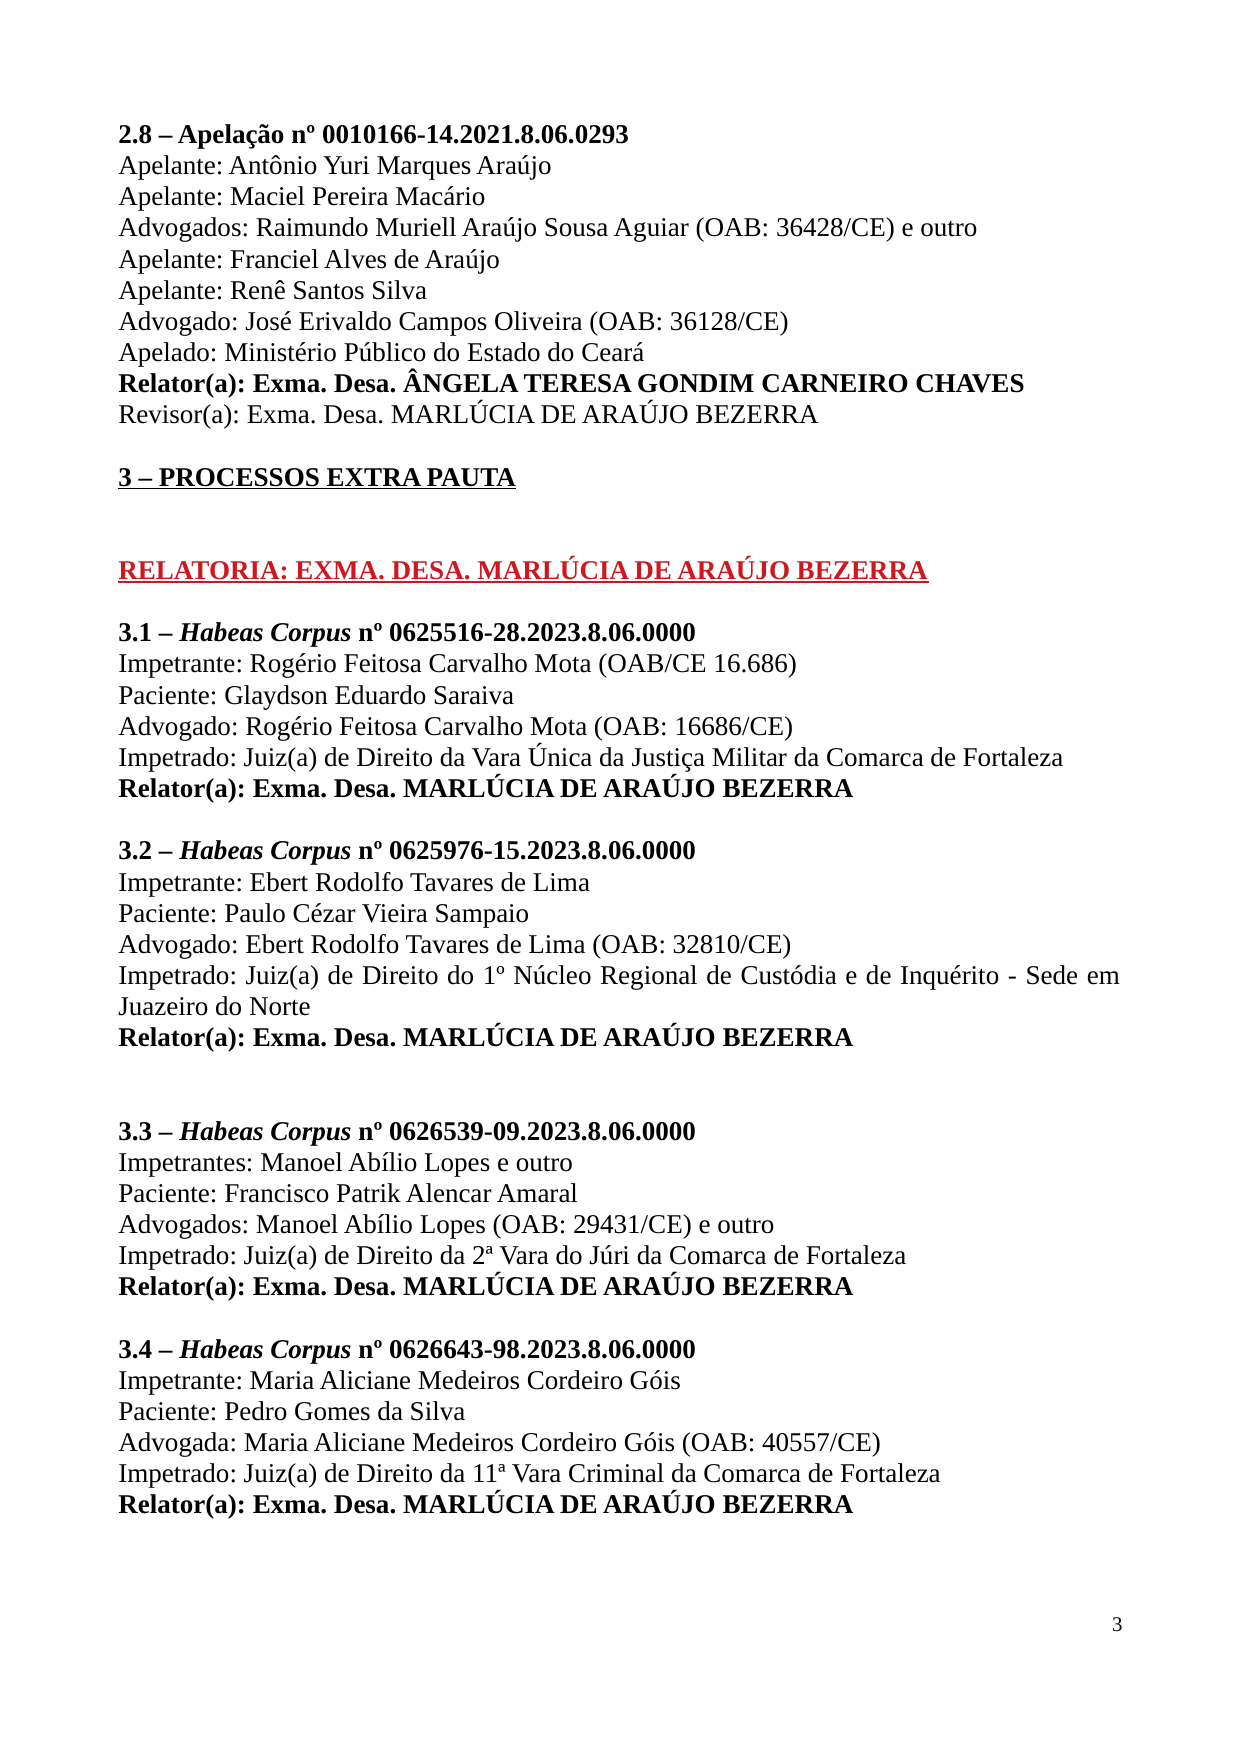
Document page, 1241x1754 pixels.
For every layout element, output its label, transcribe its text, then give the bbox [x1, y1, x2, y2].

text Impetrado: Juiz(a) de Direito da Vara Única da Justiça Militar da Comarca de Fortaleza [118, 741, 1122, 772]
text Advogada: Maria Aliciane Medeiros Cordeiro Góis (OAB: 40557/CE) [118, 1426, 1122, 1457]
text RELATORIA: EXMA. DESA. MARLÚCIA DE ARAÚJO BEZERRA [118, 554, 1122, 585]
text Paciente: Glaydson Eduardo Saraiva [118, 679, 1122, 710]
text Relator(a): Exma. Desa. ÂNGELA TERESA GONDIM CARNEIRO CHAVES [118, 367, 1122, 398]
text Impetrado: Juiz(a) de Direito da 2ª Vara do Júri da Comarca de Fortaleza [118, 1239, 1122, 1271]
text Apelado: Ministério Público do Estado do Ceará [118, 336, 1122, 367]
text Advogado: Ebert Rodolfo Tavares de Lima (OAB: 32810/CE) [118, 928, 1122, 959]
text Paciente: Paulo Cézar Vieira Sampaio [118, 897, 1122, 928]
text Relator(a): Exma. Desa. MARLÚCIA DE ARAÚJO BEZERRA [118, 1488, 1122, 1520]
text 3.4 – Habeas Corpus nº 0626643-98.2023.8.06.0000 [118, 1333, 1122, 1364]
text Impetrado: Juiz(a) de Direito da 11ª Vara Criminal da Comarca de Fortaleza [118, 1457, 1122, 1488]
text Apelante: Franciel Alves de Araújo [118, 243, 1122, 274]
text 2.8 – Apelação nº 0010166-14.2021.8.06.0293 [118, 118, 1122, 149]
text Advogados: Raimundo Muriell Araújo Sousa Aguiar (OAB: 36428/CE) e outro [118, 212, 1122, 243]
text Advogado: José Erivaldo Campos Oliveira (OAB: 36128/CE) [118, 305, 1122, 336]
text Impetrante: Ebert Rodolfo Tavares de Lima [118, 866, 1122, 897]
text Relator(a): Exma. Desa. MARLÚCIA DE ARAÚJO BEZERRA [118, 772, 1122, 803]
text Impetrante: Maria Aliciane Medeiros Cordeiro Góis [118, 1364, 1122, 1395]
text Impetrado: Juiz(a) de Direito do 1º Núcleo Regional de Custódia e de Inquérito - Sede em Juazeiro do Norte [118, 959, 1122, 1021]
text Impetrantes: Manoel Abílio Lopes e outro [118, 1146, 1122, 1177]
text Revisor(a): Exma. Desa. MARLÚCIA DE ARAÚJO BEZERRA [118, 398, 1122, 429]
text Apelante: Antônio Yuri Marques Araújo [118, 149, 1122, 180]
text 3 – PROCESSOS EXTRA PAUTA [118, 461, 1122, 492]
text Paciente: Francisco Patrik Alencar Amaral [118, 1177, 1122, 1208]
text Paciente: Pedro Gomes da Silva [118, 1395, 1122, 1426]
text Apelante: Renê Santos Silva [118, 274, 1122, 305]
text Apelante: Maciel Pereira Macário [118, 180, 1122, 212]
text 3.3 – Habeas Corpus nº 0626539-09.2023.8.06.0000 [118, 1115, 1122, 1146]
text Advogado: Rogério Feitosa Carvalho Mota (OAB: 16686/CE) [118, 710, 1122, 741]
text Advogados: Manoel Abílio Lopes (OAB: 29431/CE) e outro [118, 1208, 1122, 1239]
text Impetrante: Rogério Feitosa Carvalho Mota (OAB/CE 16.686) [118, 648, 1122, 679]
